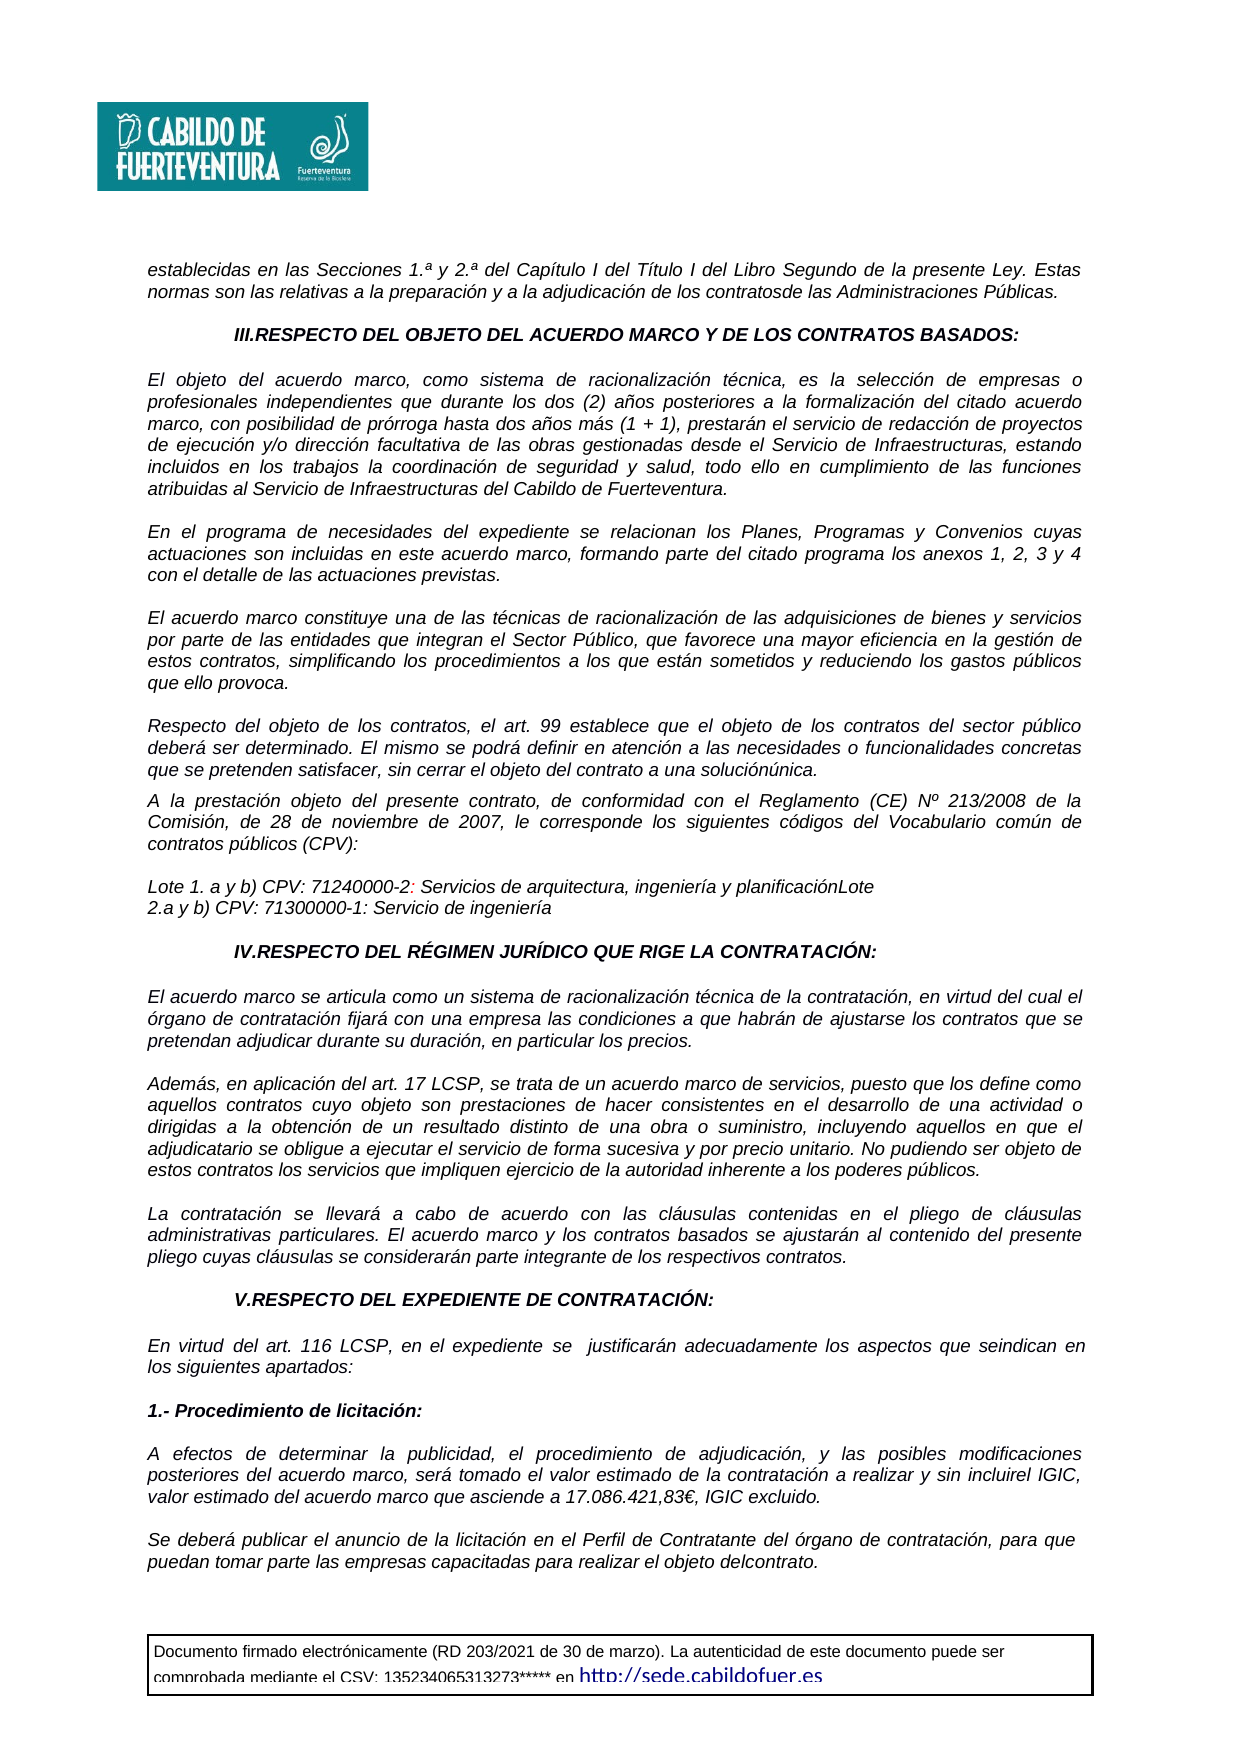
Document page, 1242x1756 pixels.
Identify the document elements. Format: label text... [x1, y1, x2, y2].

text 2.a y b) CPV: 71300000-1: Servicio de ingeniería [147, 897, 1106, 919]
text Se deberá publicar el anuncio de la licitación en el Perfil de Contratante del órgano de contratación, para que puedan tomar parte las empresas capacitadas para realizar el objeto delcontrato. [147, 1529, 1076, 1572]
text En el programa de necesidades del expediente se relacionan los Planes, Programas y Convenios cuyas actuaciones son incluidas en este acuerdo marco, formando parte del citado programa los anexos 1, 2, 3 y 4 con el detalle de las actuaciones previstas. [147, 521, 1082, 586]
text A efectos de determinar la publicidad, el procedimiento de adjudicación, y las posibles modificaciones posteriores del acuerdo marco, será tomado el valor estimado de la contratación a realizar y sin incluirel IGIC, valor estimado del acuerdo marco que asciende a 17.086.421,83€, IGIC excluido. [147, 1443, 1082, 1507]
list RESPECTO DEL EXPEDIENTE DE CONTRATACIÓN: [234, 1289, 1106, 1311]
text El acuerdo marco se articula como un sistema de racionalización técnica de la contratación, en virtud del cual el órgano de contratación fijará con una empresa las condiciones a que habrán de ajustarse los contratos que se pretendan adjudicar durante su duración, en particular los precios. [147, 986, 1083, 1051]
list RESPECTO DEL OBJETO DEL ACUERDO MARCO Y DE LOS CONTRATOS BASADOS: [234, 324, 1106, 345]
text A la prestación objeto del presente contrato, de conformidad con el Reglamento (CE) Nº 213/2008 de la Comisión, de 28 de noviembre de 2007, le corresponde los siguientes códigos del Vocabulario común de contratos públicos (CPV): [147, 789, 1082, 854]
text El objeto del acuerdo marco, como sistema de racionalización técnica, es la selección de empresas o profesionales independientes que durante los dos (2) años posteriores a la formalización del citado acuerdo marco, con posibilidad de prórroga hasta dos años más (1 + 1), prestarán el servicio de redacción de proyectos de ejecución y/o dirección facultativa de las obras gestionadas desde el Servicio de Infraestructuras, estando incluidos en los trabajos la coordinación de seguridad y salud, todo ello en cumplimiento de las funciones atribuidas al Servicio de Infraestructuras del Cabildo de Fuerteventura. [147, 369, 1083, 499]
text El acuerdo marco constituye una de las técnicas de racionalización de las adquisiciones de bienes y servicios por parte de las entidades que integran el Sector Público, que favorece una mayor eficiencia en la gestión de estos contratos, simplificando los procedimientos a los que están sometidos y reduciendo los gastos públicos que ello provoca. [147, 607, 1082, 693]
text establecidas en las Secciones 1.ª y 2.ª del Capítulo I del Título I del Libro Segundo de la presente Ley. Estas normas son las relativas a la preparación y a la adjudicación de los contratosde las Administraciones Públicas. [147, 259, 1082, 302]
text Respecto del objeto de los contratos, el art. 99 establece que el objeto de los contratos del sector público deberá ser determinado. El mismo se podrá definir en atención a las necesidades o funcionalidades concretas que se pretenden satisfacer, sin cerrar el objeto del contrato a una soluciónúnica. [147, 715, 1082, 780]
text Lote 1. a y b) CPV: 71240000-2: Servicios de arquitectura, ingeniería y planificaciónLote [147, 876, 1106, 897]
text Además, en aplicación del art. 17 LCSP, se trata de un acuerdo marco de servicios, puesto que los define como aquellos contratos cuyo objeto son prestaciones de hacer consistentes en el desarrollo de una actividad o dirigidas a la obtención de un resultado distinto de una obra o suministro, incluyendo aquellos en que el adjudicatario se obligue a ejecutar el servicio de forma sucesiva y por precio unitario. No pudiendo ser objeto de estos contratos los servicios que impliquen ejercicio de la autoridad inherente a los poderes públicos. [147, 1072, 1082, 1181]
text En virtud del art. 116 LCSP, en el expediente se justificarán adecuadamente los aspectos que seindican en los siguientes apartados: [147, 1335, 1086, 1378]
text La contratación se llevará a cabo de acuerdo con las cláusulas contenidas en el pliego de cláusulas administrativas particulares. El acuerdo marco y los contratos basados se ajustarán al contenido del presente pliego cuyas cláusulas se considerarán parte integrante de los respectivos contratos. [147, 1203, 1082, 1267]
list RESPECTO DEL RÉGIMEN JURÍDICO QUE RIGE LA CONTRATACIÓN: [234, 941, 1106, 962]
text 1.- Procedimiento de licitación: [147, 1399, 1106, 1421]
